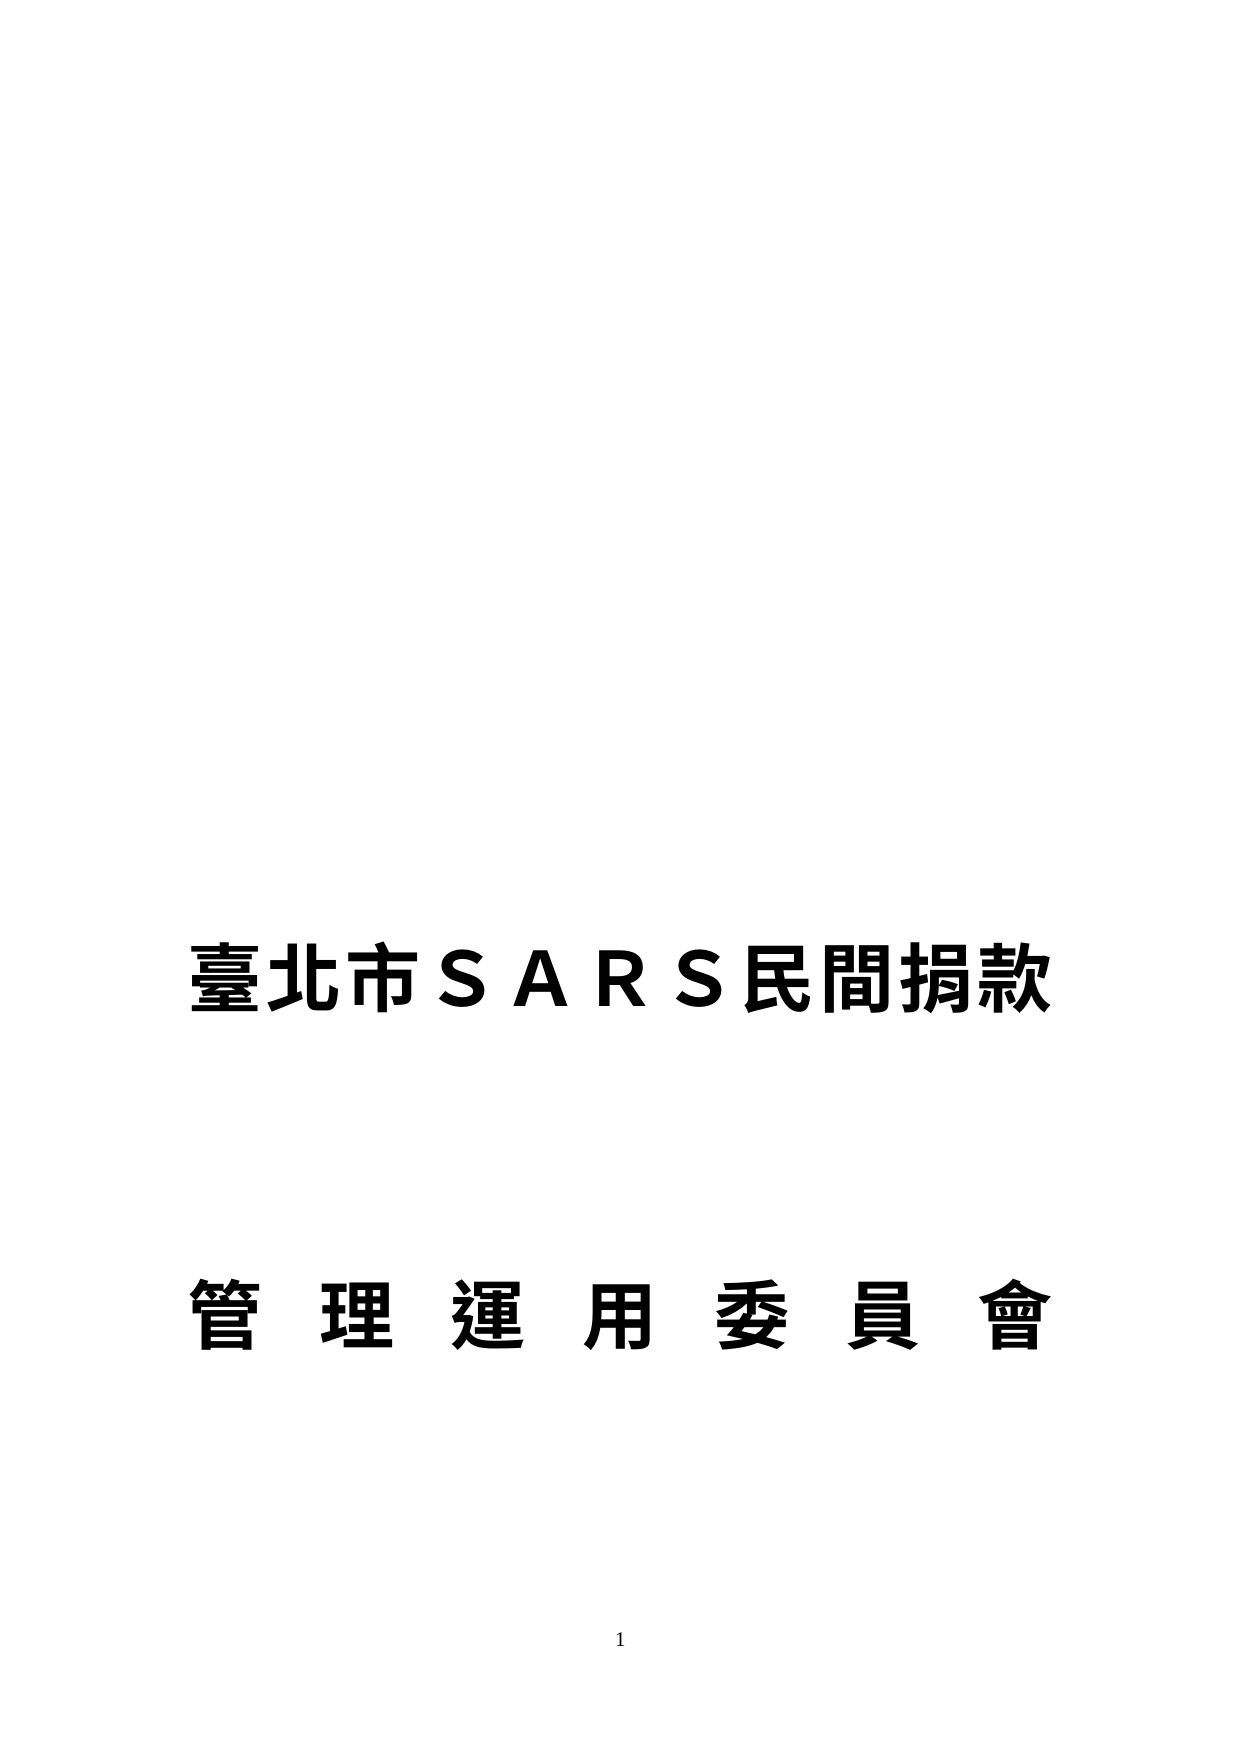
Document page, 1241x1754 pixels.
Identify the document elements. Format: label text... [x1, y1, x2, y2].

text 臺北市ＳＡＲＳ民間捐款 [187, 917, 1053, 1030]
text 管理運用委員會 [187, 1255, 1053, 1367]
